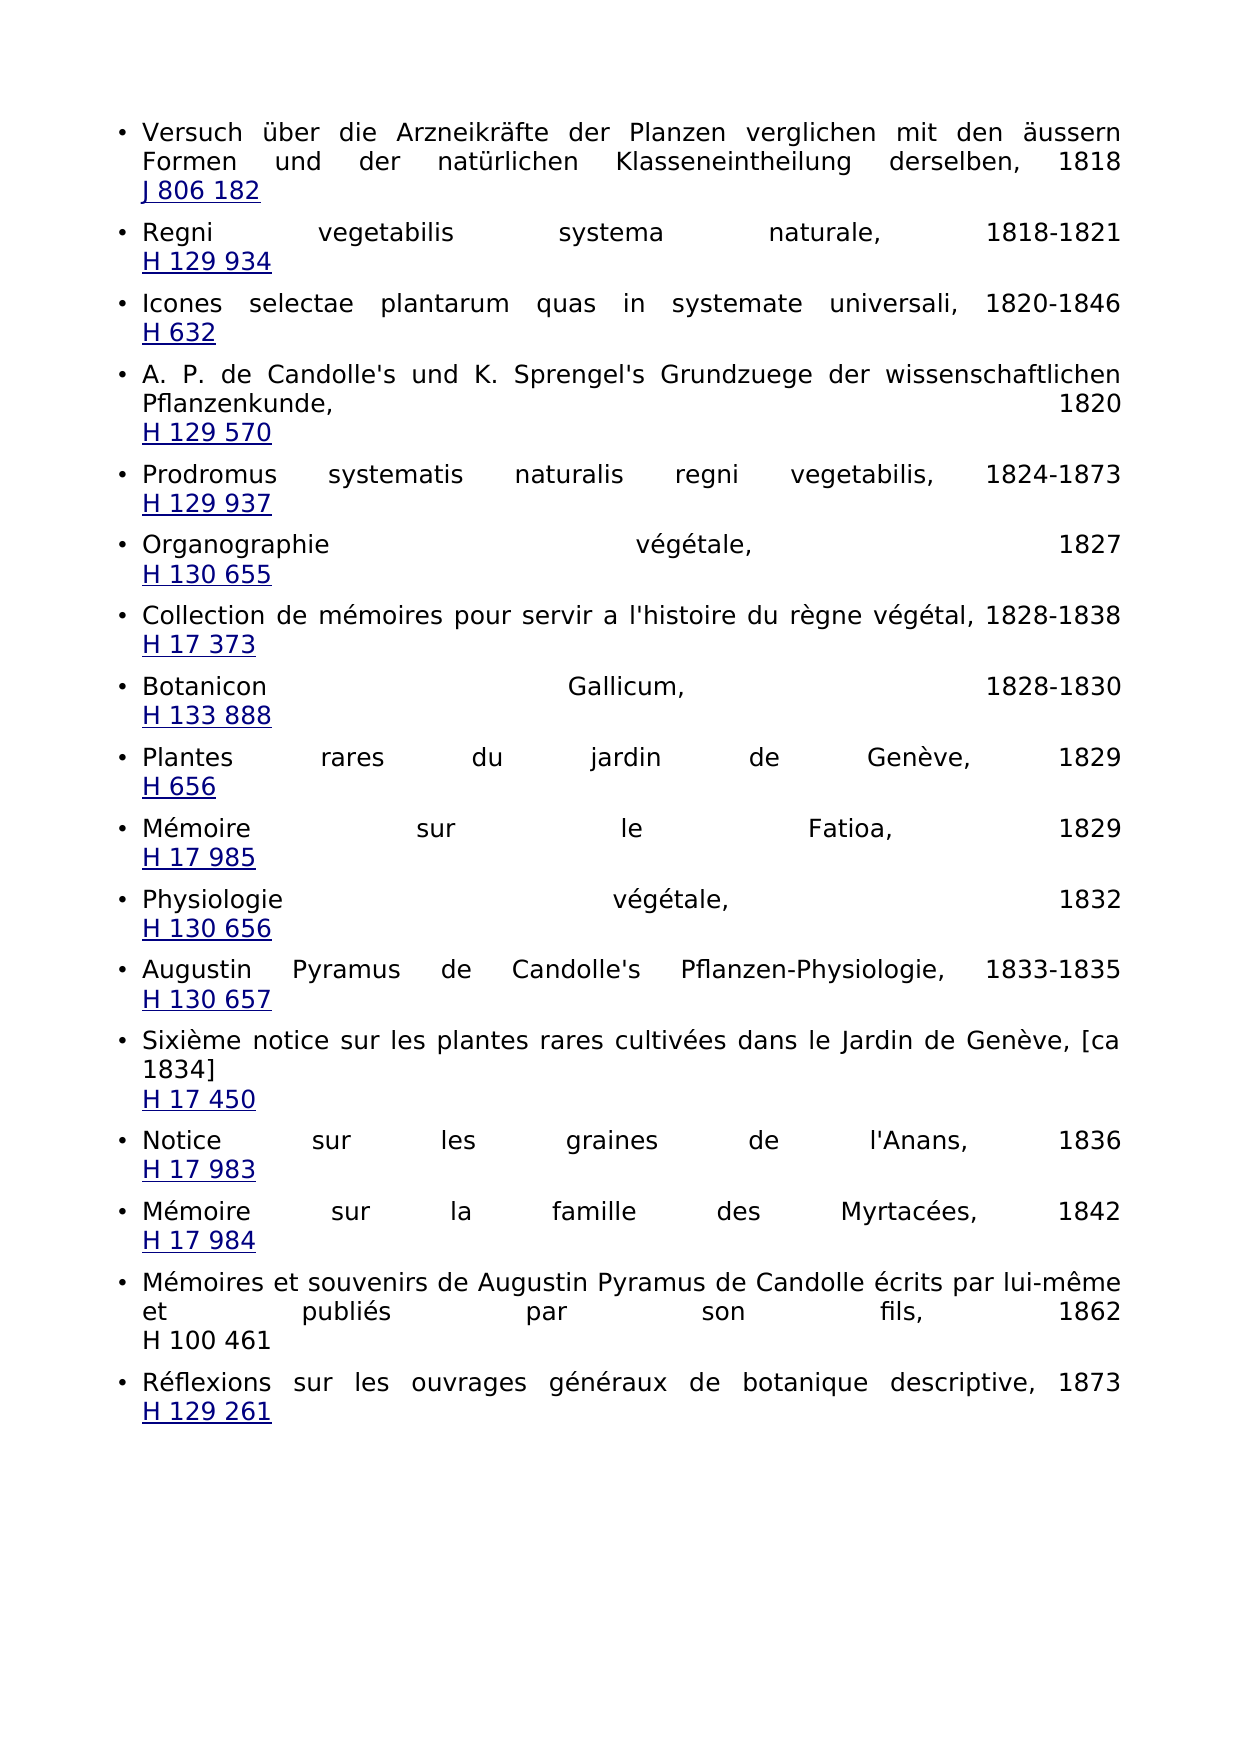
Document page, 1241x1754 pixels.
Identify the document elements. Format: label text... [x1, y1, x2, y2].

list Sixième notice sur les plantes rares cultivées dans le Jardin de Genève, [ca 1834] H 17 450 [118, 1026, 1122, 1114]
list Versuch über die Arzneikräfte der Planzen verglichen mit den äussern Formen und der natürlichen Klasseneintheilung derselben, 1818 J 806 182 [118, 118, 1122, 206]
list Mémoire sur le Fatioa, 1829 H 17 985 [118, 814, 1122, 872]
list Réflexions sur les ouvrages généraux de botanique descriptive, 1873 H 129 261 [118, 1368, 1122, 1426]
list Physiologie végétale, 1832 H 130 656 [118, 885, 1122, 943]
list Icones selectae plantarum quas in systemate universali, 1820-1846 H 632 [118, 289, 1122, 347]
list Regni vegetabilis systema naturale, 1818-1821 H 129 934 [118, 218, 1122, 276]
list Mémoires et souvenirs de Augustin Pyramus de Candolle écrits par lui-même et publiés par son fils, 1862 H 100 461 [118, 1268, 1122, 1356]
list Plantes rares du jardin de Genève, 1829 H 656 [118, 743, 1122, 801]
list A. P. de Candolle's und K. Sprengel's Grundzuege der wissenschaftlichen Pflanzenkunde, 1820 H 129 570 [118, 360, 1122, 447]
list Augustin Pyramus de Candolle's Pflanzen-Physiologie, 1833-1835 H 130 657 [118, 956, 1122, 1014]
list Prodromus systematis naturalis regni vegetabilis, 1824-1873 H 129 937 [118, 460, 1122, 518]
list Notice sur les graines de l'Anans, 1836 H 17 983 [118, 1126, 1122, 1185]
list Organographie végétale, 1827 H 130 655 [118, 531, 1122, 589]
list Botanicon Gallicum, 1828-1830 H 133 888 [118, 672, 1122, 731]
list Collection de mémoires pour servir a l'histoire du règne végétal, 1828-1838 H 17 373 [118, 601, 1122, 660]
list Mémoire sur la famille des Myrtacées, 1842 H 17 984 [118, 1197, 1122, 1256]
